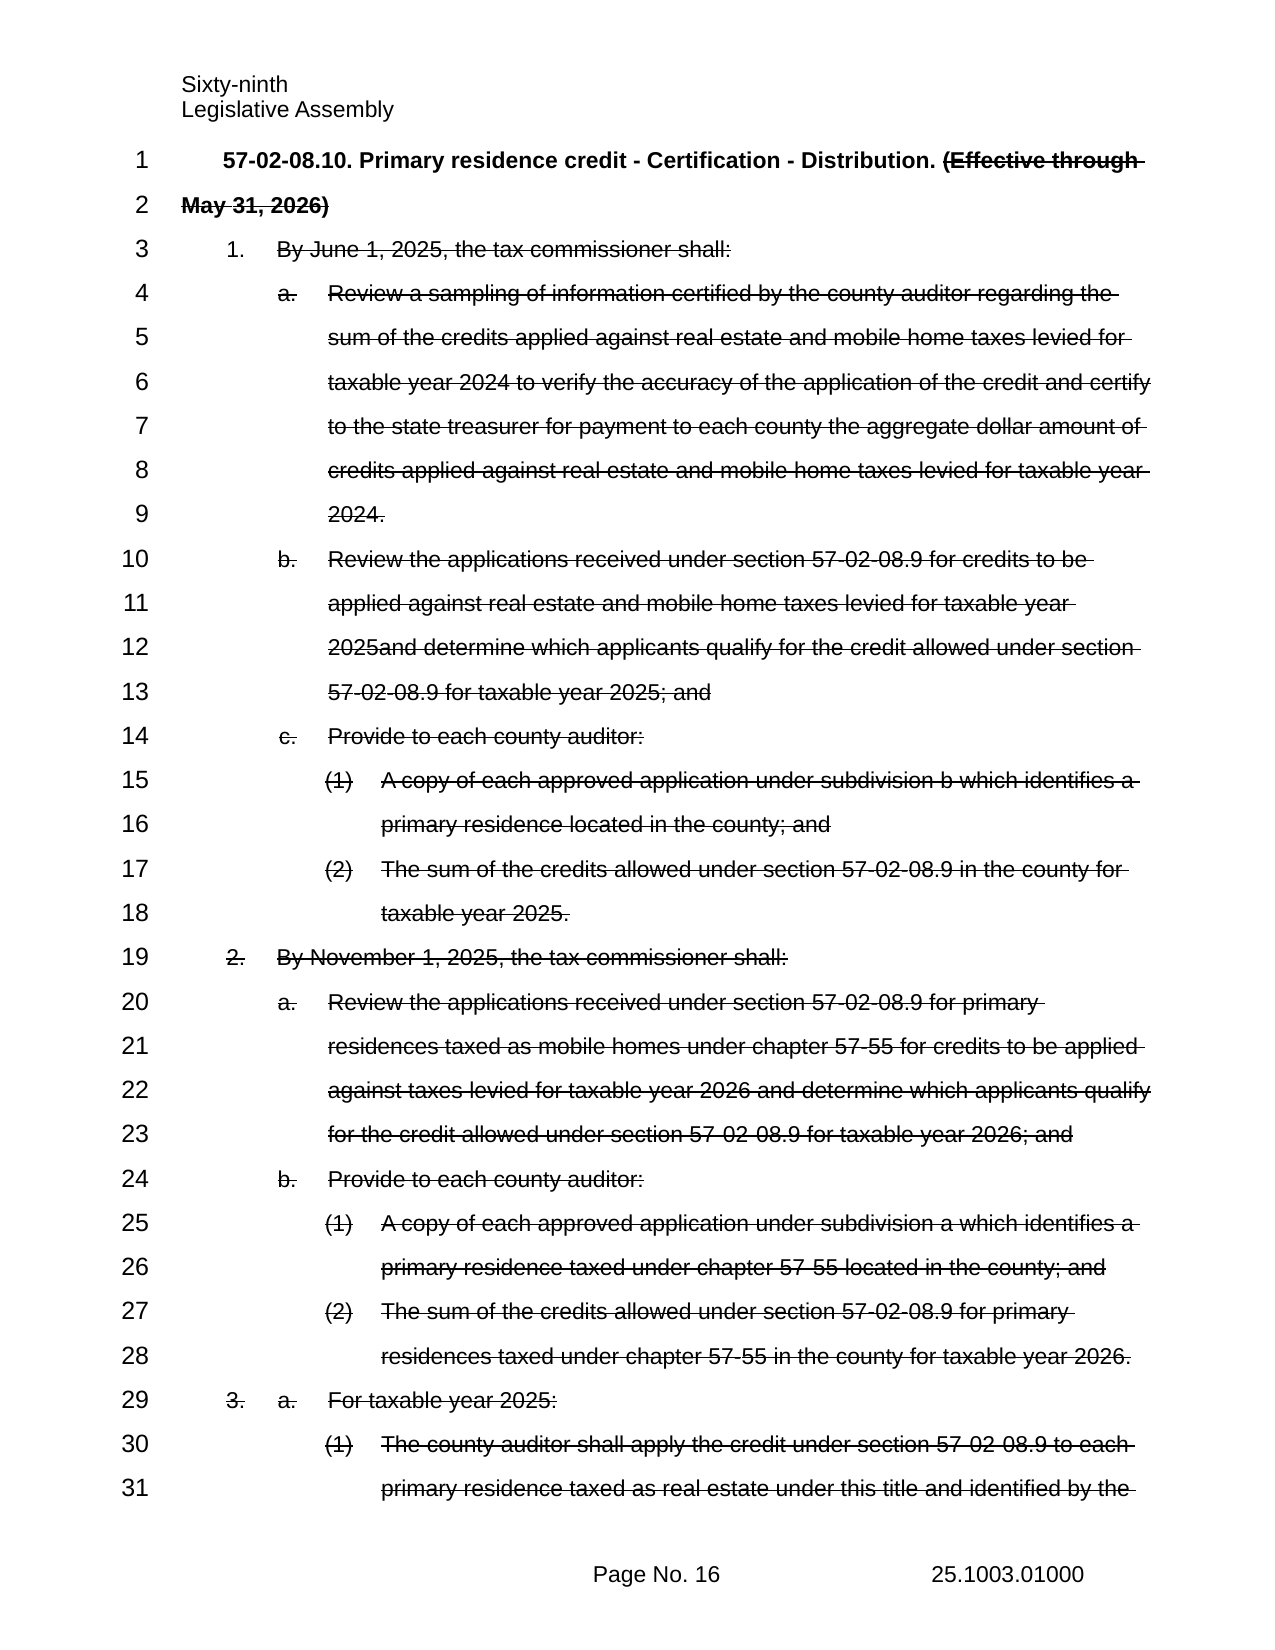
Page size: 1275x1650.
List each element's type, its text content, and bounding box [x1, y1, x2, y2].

text b. Provide to each county auditor: [181, 1152, 1154, 1196]
text 3. a. For taxable year 2025: [181, 1373, 1154, 1417]
text (1) The county auditor shall apply the credit under section 57‑02‑08.9 to each primary residence taxed as real estate under this title and identified by the [181, 1417, 1154, 1506]
subtitle 57‑02‑08.10. Primary residence credit ‑ Certification ‑ Distribution. (Effective through May 31, 2026) [181, 133, 1154, 222]
text (1) A copy of each approved application under subdivision a which identifies a primary residence taxed under chapter 57‑55 located in the county; and [181, 1196, 1154, 1284]
text (2) The sum of the credits allowed under section 57‑02‑08.9 for primary residences taxed under chapter 57‑55 in the county for taxable year 2026. [181, 1284, 1154, 1373]
text c. Provide to each county auditor: [181, 709, 1154, 753]
text b. Review the applications received under section 57‑02‑08.9 for credits to be applied against real estate and mobile home taxes levied for taxable year 2025and determine which applicants qualify for the credit allowed under section 57‑02‑08.9 for taxable year 2025; and [181, 532, 1154, 709]
text 1. By June 1, 2025, the tax commissioner shall: [181, 222, 1154, 266]
text (1) A copy of each approved application under subdivision b which identifies a primary residence located in the county; and [181, 753, 1154, 842]
text 2. By November 1, 2025, the tax commissioner shall: [181, 930, 1154, 974]
text (2) The sum of the credits allowed under section 57‑02‑08.9 in the county for taxable year 2025. [181, 842, 1154, 930]
text a. Review a sampling of information certified by the county auditor regarding the sum of the credits applied against real estate and mobile home taxes levied for taxable year 2024 to verify the accuracy of the application of the credit and certify to the state treasurer for payment to each county the aggregate dollar amount of credits applied against real estate and mobile home taxes levied for taxable year 2024. [181, 266, 1154, 532]
text a. Review the applications received under section 57‑02‑08.9 for primary residences taxed as mobile homes under chapter 57‑55 for credits to be applied against taxes levied for taxable year 2026 and determine which applicants qualify for the credit allowed under section 57‑02‑08.9 for taxable year 2026; and [181, 974, 1154, 1152]
